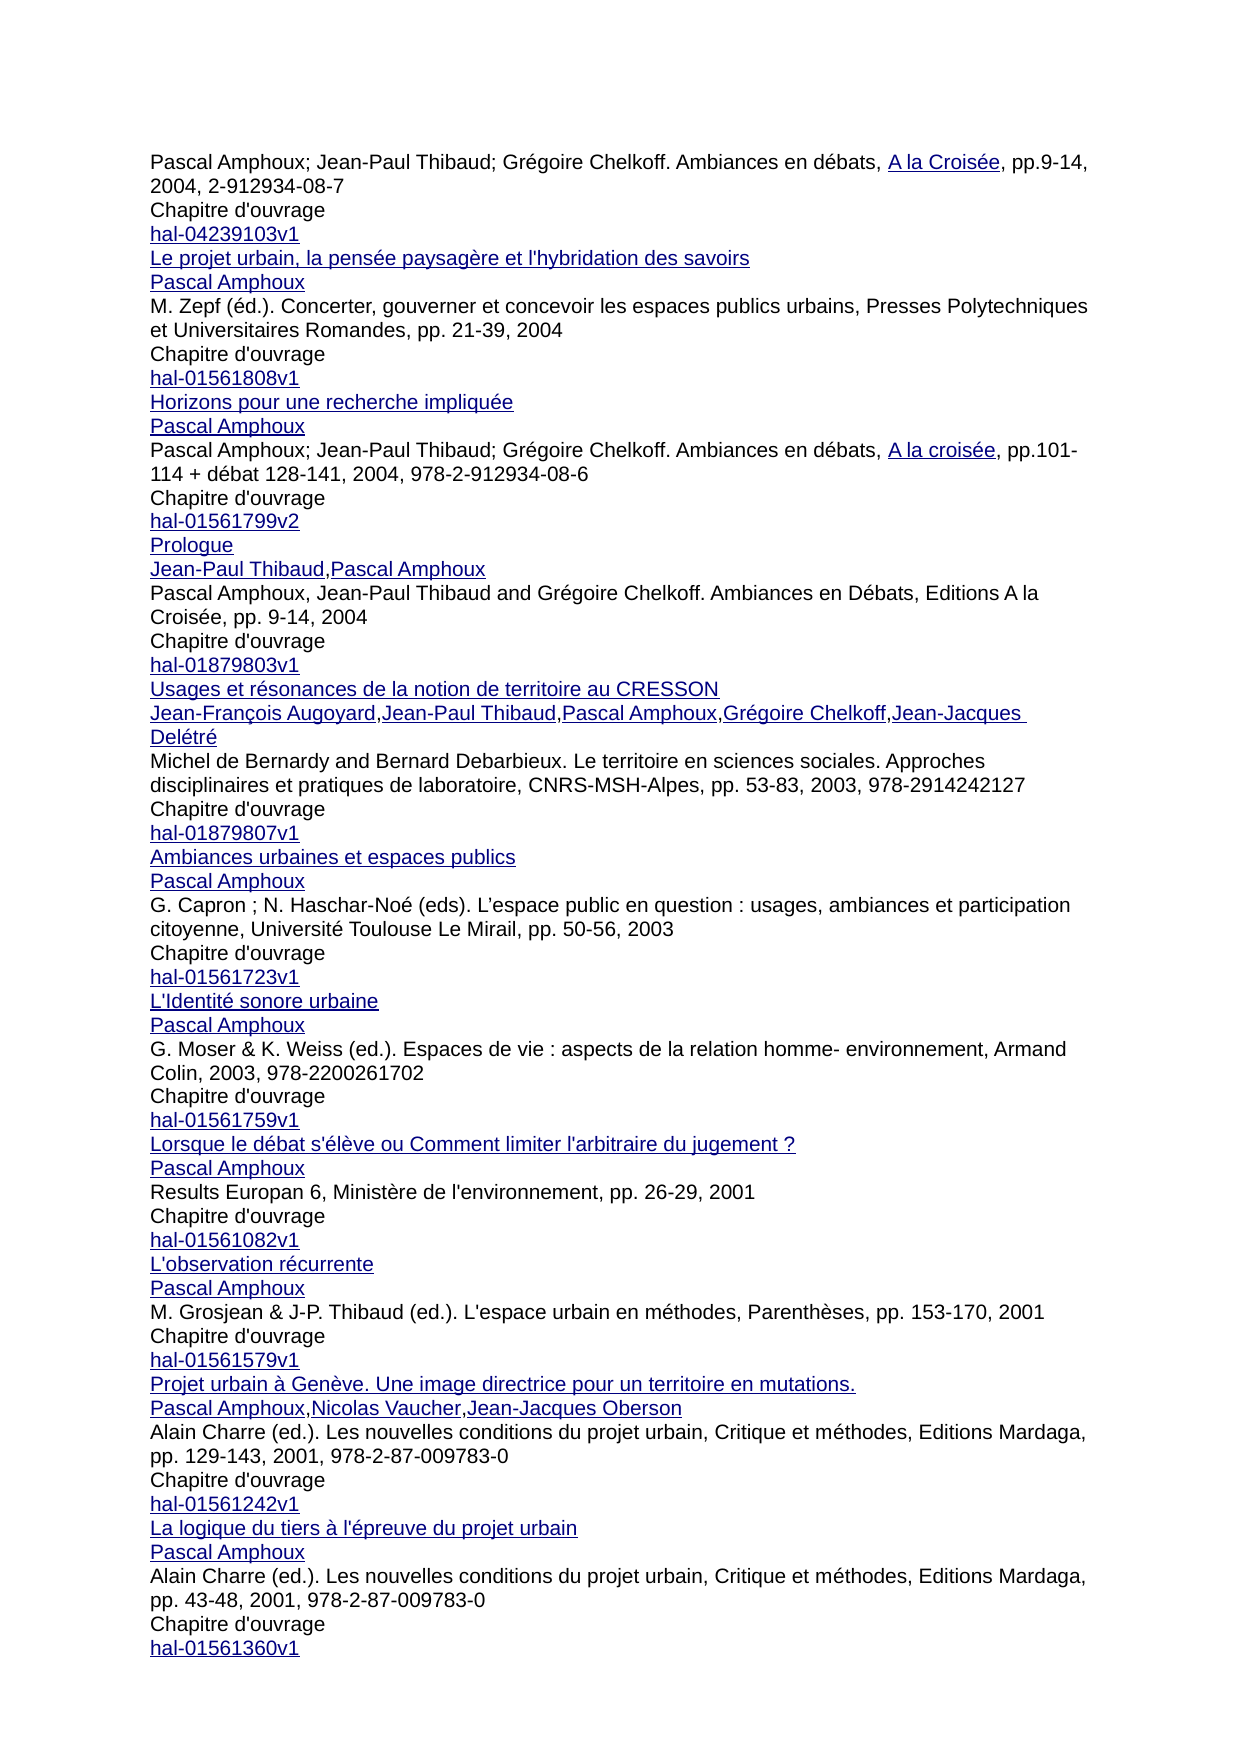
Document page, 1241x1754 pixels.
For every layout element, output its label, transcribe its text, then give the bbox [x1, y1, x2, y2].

table_cell Prologue Jean-Paul Thibaud,Pascal Amphoux Pascal Amphoux, Jean-Paul Thibaud and Grégoire Chelkoff. Ambiances en Débats, Editions A la Croisée, pp. 9-14, 2004 Chapitre d'ouvrage hal-01879803v1 [150, 533, 1090, 677]
table_cell Le projet urbain, la pensée paysagère et l'hybridation des savoirs Pascal Amphoux M. Zepf (éd.). Concerter, gouverner et concevoir les espaces publics urbains, Presses Polytechniques et Universitaires Romandes, pp. 21-39, 2004 Chapitre d'ouvrage hal-01561808v1 [150, 246, 1090, 389]
table_cell Projet urbain à Genève. Une image directrice pour un territoire en mutations. Pascal Amphoux,Nicolas Vaucher,Jean-Jacques Oberson Alain Charre (ed.). Les nouvelles conditions du projet urbain, Critique et méthodes, Editions Mardaga, pp. 129-143, 2001, 978-2-87-009783-0 Chapitre d'ouvrage hal-01561242v1 [150, 1372, 1090, 1516]
table_cell Ambiances urbaines et espaces publics Pascal Amphoux G. Capron ; N. Haschar-Noé (eds). L’espace public en question : usages, ambiances et participation citoyenne, Université Toulouse Le Mirail, pp. 50-56, 2003 Chapitre d'ouvrage hal-01561723v1 [150, 845, 1090, 988]
table_cell Lorsque le débat s'élève ou Comment limiter l'arbitraire du jugement ? Pascal Amphoux Results Europan 6, Ministère de l'environnement, pp. 26-29, 2001 Chapitre d'ouvrage hal-01561082v1 [150, 1132, 1090, 1252]
table_cell La logique du tiers à l'épreuve du projet urbain Pascal Amphoux Alain Charre (ed.). Les nouvelles conditions du projet urbain, Critique et méthodes, Editions Mardaga, pp. 43-48, 2001, 978-2-87-009783-0 Chapitre d'ouvrage hal-01561360v1 [150, 1516, 1090, 1659]
table_cell Pascal Amphoux; Jean-Paul Thibaud; Grégoire Chelkoff. Ambiances en débats, A la Croisée, pp.9-14, 2004, 2-912934-08-7 Chapitre d'ouvrage hal-04239103v1 [150, 150, 1090, 246]
table_cell Usages et résonances de la notion de territoire au CRESSON Jean-François Augoyard,Jean-Paul Thibaud,Pascal Amphoux,Grégoire Chelkoff,Jean-Jacques Delétré Michel de Bernardy and Bernard Debarbieux. Le territoire en sciences sociales. Approches disciplinaires et pratiques de laboratoire, CNRS-MSH-Alpes, pp. 53-83, 2003, 978-2914242127 Chapitre d'ouvrage hal-01879807v1 [150, 677, 1090, 845]
table_cell L'observation récurrente Pascal Amphoux M. Grosjean & J-P. Thibaud (ed.). L'espace urbain en méthodes, Parenthèses, pp. 153-170, 2001 Chapitre d'ouvrage hal-01561579v1 [150, 1252, 1090, 1372]
table_cell Horizons pour une recherche impliquée Pascal Amphoux Pascal Amphoux; Jean-Paul Thibaud; Grégoire Chelkoff. Ambiances en débats, A la croisée, pp.101-114 + débat 128-141, 2004, 978-2-912934-08-6 Chapitre d'ouvrage hal-01561799v2 [150, 390, 1090, 533]
table_cell L'Identité sonore urbaine Pascal Amphoux G. Moser & K. Weiss (ed.). Espaces de vie : aspects de la relation homme- environnement, Armand Colin, 2003, 978-2200261702 Chapitre d'ouvrage hal-01561759v1 [150, 989, 1090, 1132]
